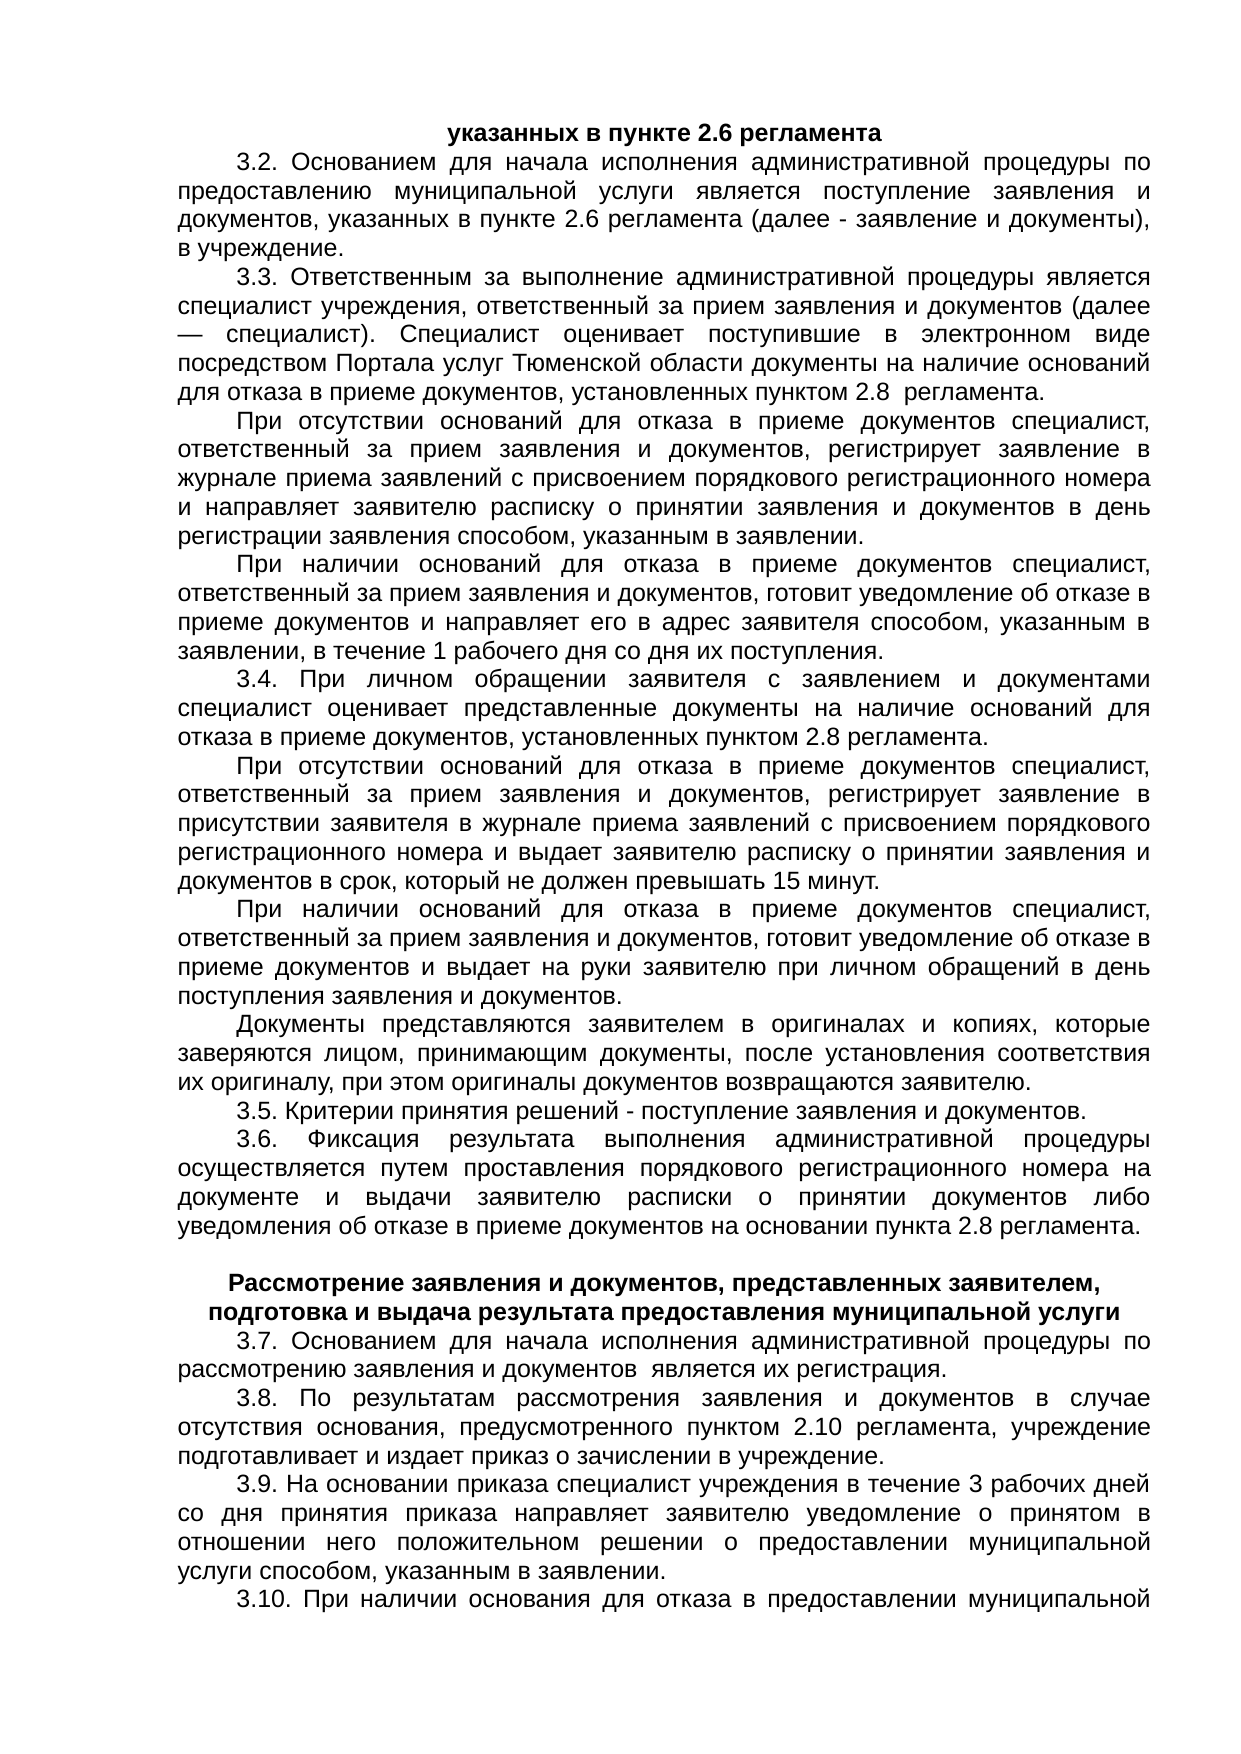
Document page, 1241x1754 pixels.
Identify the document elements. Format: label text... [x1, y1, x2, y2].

text 3.9. На основании приказа специалист учреждения в течение 3 рабочих дней со дня принятия приказа направляет заявителю уведомление о принятом в отношении него положительном решении о предоставлении муниципальной услуги способом, указанным в заявлении. [177, 1469, 1152, 1584]
text 3.8. По результатам рассмотрения заявления и документов в случае отсутствия основания, предусмотренного пунктом 2.10 регламента, учреждение подготавливает и издает приказ о зачислении в учреждение. [177, 1383, 1152, 1469]
text 3.6. Фиксация результата выполнения административной процедуры осуществляется путем проставления порядкового регистрационного номера на документе и выдачи заявителю расписки о принятии документов либо уведомления об отказе в приеме документов на основании пункта 2.8 регламента. [177, 1124, 1152, 1239]
text 3.4. При личном обращении заявителя с заявлением и документами специалист оценивает представленные документы на наличие оснований для отказа в приеме документов, установленных пунктом 2.8 регламента. [177, 664, 1152, 751]
text 3.2. Основанием для начала исполнения административной процедуры по предоставлению муниципальной услуги является поступление заявления и документов, указанных в пункте 2.6 регламента (далее - заявление и документы), в учреждение. [177, 147, 1152, 262]
text 3.3. Ответственным за выполнение административной процедуры является специалист учреждения, ответственный за прием заявления и документов (далее — специалист). Специалист оценивает поступившие в электронном виде посредством Портала услуг Тюменской области документы на наличие оснований для отказа в приеме документов, установленных пунктом 2.8 регламента. [177, 262, 1152, 406]
text 3.10. При наличии основания для отказа в предоставлении муниципальной [177, 1584, 1152, 1613]
text Документы представляются заявителем в оригиналах и копиях, которые заверяются лицом, принимающим документы, после установления соответствия их оригиналу, при этом оригиналы документов возвращаются заявителю. [177, 1009, 1152, 1096]
title указанных в пункте 2.6 регламента [177, 118, 1152, 147]
title Рассмотрение заявления и документов, представленных заявителем, подготовка и выдача результата предоставления муниципальной услуги [177, 1268, 1152, 1326]
text 3.7. Основанием для начала исполнения административной процедуры по рассмотрению заявления и документов является их регистрация. [177, 1326, 1152, 1383]
text При отсутствии оснований для отказа в приеме документов специалист, ответственный за прием заявления и документов, регистрирует заявление в журнале приема заявлений с присвоением порядкового регистрационного номера и направляет заявителю расписку о принятии заявления и документов в день регистрации заявления способом, указанным в заявлении. [177, 406, 1152, 549]
text При наличии оснований для отказа в приеме документов специалист, ответственный за прием заявления и документов, готовит уведомление об отказе в приеме документов и направляет его в адрес заявителя способом, указанным в заявлении, в течение 1 рабочего дня со дня их поступления. [177, 549, 1152, 664]
text 3.5. Критерии принятия решений - поступление заявления и документов. [177, 1096, 1152, 1124]
text При отсутствии оснований для отказа в приеме документов специалист, ответственный за прием заявления и документов, регистрирует заявление в присутствии заявителя в журнале приема заявлений с присвоением порядкового регистрационного номера и выдает заявителю расписку о принятии заявления и документов в срок, который не должен превышать 15 минут. [177, 751, 1152, 894]
text При наличии оснований для отказа в приеме документов специалист, ответственный за прием заявления и документов, готовит уведомление об отказе в приеме документов и выдает на руки заявителю при личном обращений в день поступления заявления и документов. [177, 894, 1152, 1009]
